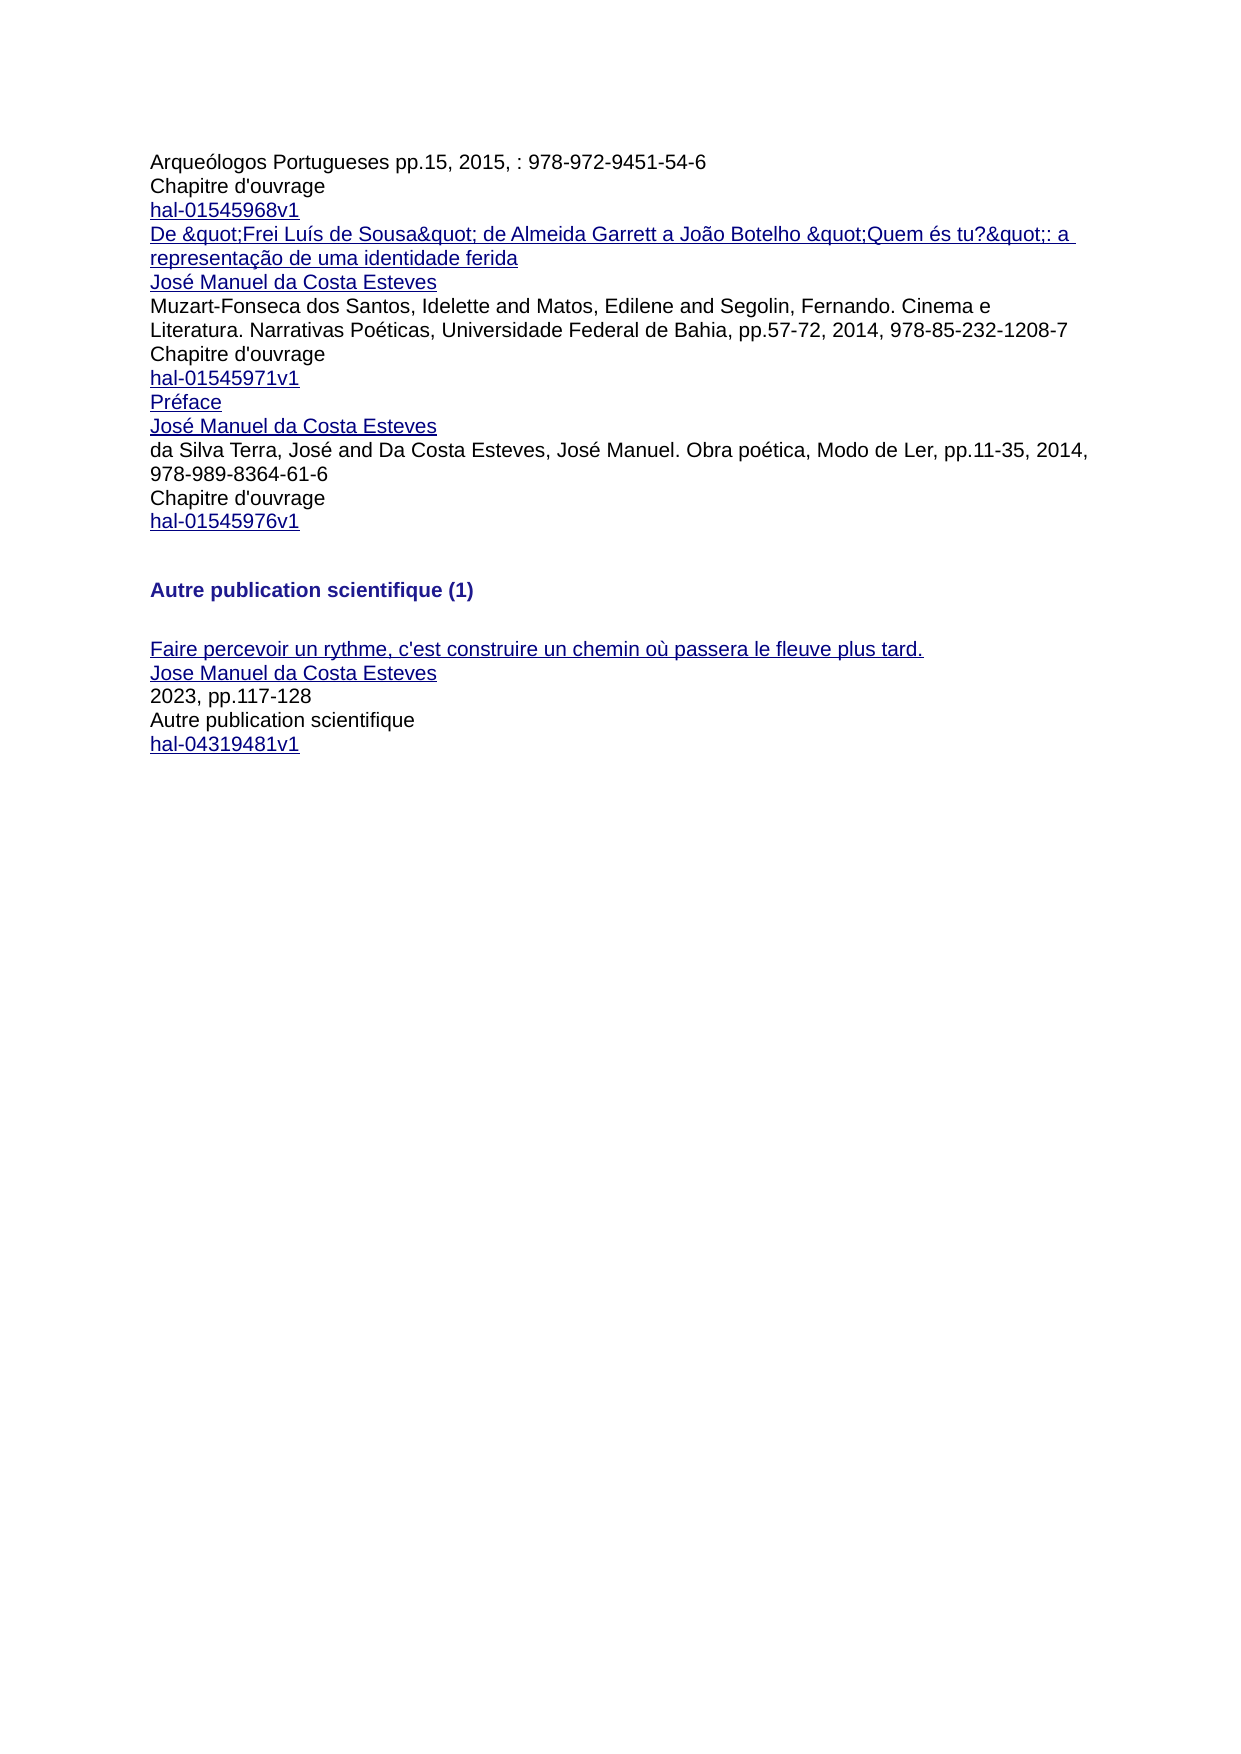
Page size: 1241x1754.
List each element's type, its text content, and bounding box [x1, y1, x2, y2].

table_header Faire percevoir un rythme, c'est construire un chemin où passera le fleuve plus tard. Jose Manuel da Costa Esteves 2023, pp.117-128 Autre publication scientifique hal-04319481v1 [150, 636, 1090, 756]
subtitle Autre publication scientifique (1) [150, 578, 1090, 602]
table_cell De &quot;Frei Luís de Sousa&quot; de Almeida Garrett a João Botelho &quot;Quem és tu?&quot;: a representação de uma identidade ferida José Manuel da Costa Esteves Muzart-Fonseca dos Santos, Idelette and Matos, Edilene and Segolin, Fernando. Cinema e Literatura. Narrativas Poéticas, Universidade Federal de Bahia, pp.57-72, 2014, 978-85-232-1208-7 Chapitre d'ouvrage hal-01545971v1 [150, 222, 1090, 389]
table_cell Préface José Manuel da Costa Esteves da Silva Terra, José and Da Costa Esteves, José Manuel. Obra poética, Modo de Ler, pp.11-35, 2014, 978-989-8364-61-6 Chapitre d'ouvrage hal-01545976v1 [150, 390, 1090, 533]
table_cell Notas sobre o acolhimento do projecto em Paris José Manuel da Costa Esteves,Ana Paixao O Chiado e o Cinema. Do Cinematógrafo ao Videomapping. Artes na Esfera Pública, Associação dos Arqueólogos Portugueses pp.15, 2015, : 978-972-9451-54-6 Chapitre d'ouvrage hal-01545968v1 [150, 150, 1090, 222]
